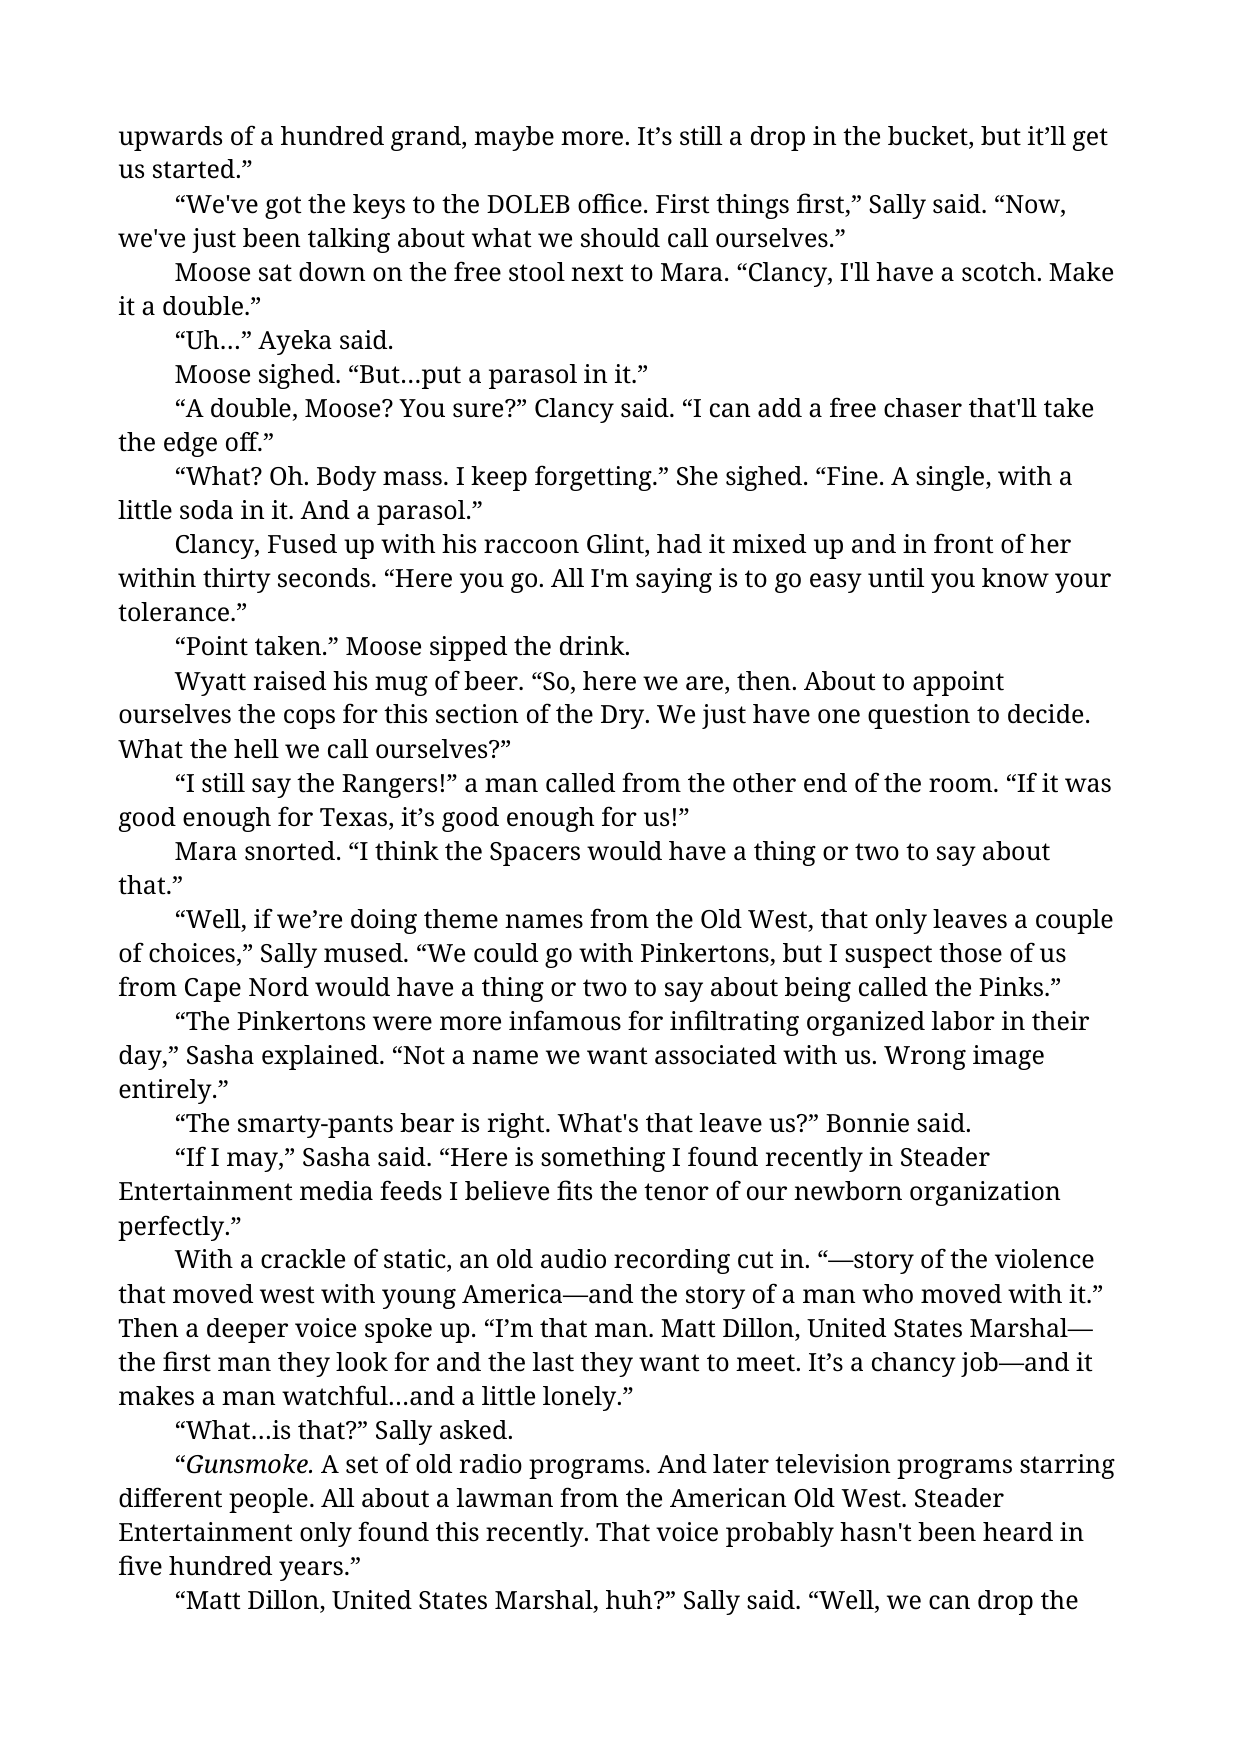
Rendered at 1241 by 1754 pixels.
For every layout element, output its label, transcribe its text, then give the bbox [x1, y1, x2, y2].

text Moose sat down on the free stool next to Mara. “Clancy, I'll have a scotch. Make it a double.” [118, 254, 1122, 322]
text Wyatt raised his mug of beer. “So, here we are, then. About to appoint ourselves the cops for this section of the Dry. We just have one question to decide. What the hell we call ourselves?” [118, 663, 1122, 765]
text upwards of a hundred grand, maybe more. It’s still a drop in the bucket, but it’ll get us started.” [118, 118, 1122, 186]
text “Matt Dillon, United States Marshal, huh?” Sally said. “Well, we can drop the [118, 1583, 1122, 1617]
text “The smarty-pants bear is right. What's that leave us?” Bonnie said. [118, 1106, 1122, 1140]
text “A double, Moose? You sure?” Clancy said. “I can add a free chaser that'll take the edge off.” [118, 391, 1122, 459]
text Clancy, Fused up with his raccoon Glint, had it mixed up and in front of her within thirty seconds. “Here you go. All I'm saying is to go easy until you know your tolerance.” [118, 527, 1122, 629]
text “I still say the Rangers!” a man called from the other end of the room. “If it was good enough for Texas, it’s good enough for us!” [118, 765, 1122, 833]
text “If I may,” Sasha said. “Here is something I found recently in Steader Entertainment media feeds I believe fits the tenor of our newborn organization perfectly.” [118, 1140, 1122, 1242]
text “Point taken.” Moose sipped the drink. [118, 629, 1122, 663]
text “Uh…” Ayeka said. [118, 322, 1122, 357]
text Moose sighed. “But…put a parasol in it.” [118, 357, 1122, 391]
text “Well, if we’re doing theme names from the Old West, that only leaves a couple of choices,” Sally mused. “We could go with Pinkertons, but I suspect those of us from Cape Nord would have a thing or two to say about being called the Pinks.” [118, 902, 1122, 1004]
text Mara snorted. “I think the Spacers would have a thing or two to say about that.” [118, 833, 1122, 902]
text “We've got the keys to the DOLEB office. First things first,” Sally said. “Now, we've just been talking about what we should call ourselves.” [118, 186, 1122, 254]
text With a crackle of static, an old audio recording cut in. “—story of the violence that moved west with young America—and the story of a man who moved with it.” Then a deeper voice spoke up. “I’m that man. Matt Dillon, United States Marshal—the first man they look for and the last they want to meet. It’s a chancy job—and it makes a man watchful…and a little lonely.” [118, 1242, 1122, 1412]
text “What? Oh. Body mass. I keep forgetting.” She sighed. “Fine. A single, with a little soda in it. And a parasol.” [118, 459, 1122, 527]
text “Gunsmoke. A set of old radio programs. And later television programs starring different people. All about a lawman from the American Old West. Steader Entertainment only found this recently. That voice probably hasn't been heard in five hundred years.” [118, 1447, 1122, 1583]
text “The Pinkertons were more infamous for infiltrating organized labor in their day,” Sasha explained. “Not a name we want associated with us. Wrong image entirely.” [118, 1004, 1122, 1106]
text “What…is that?” Sally asked. [118, 1412, 1122, 1447]
